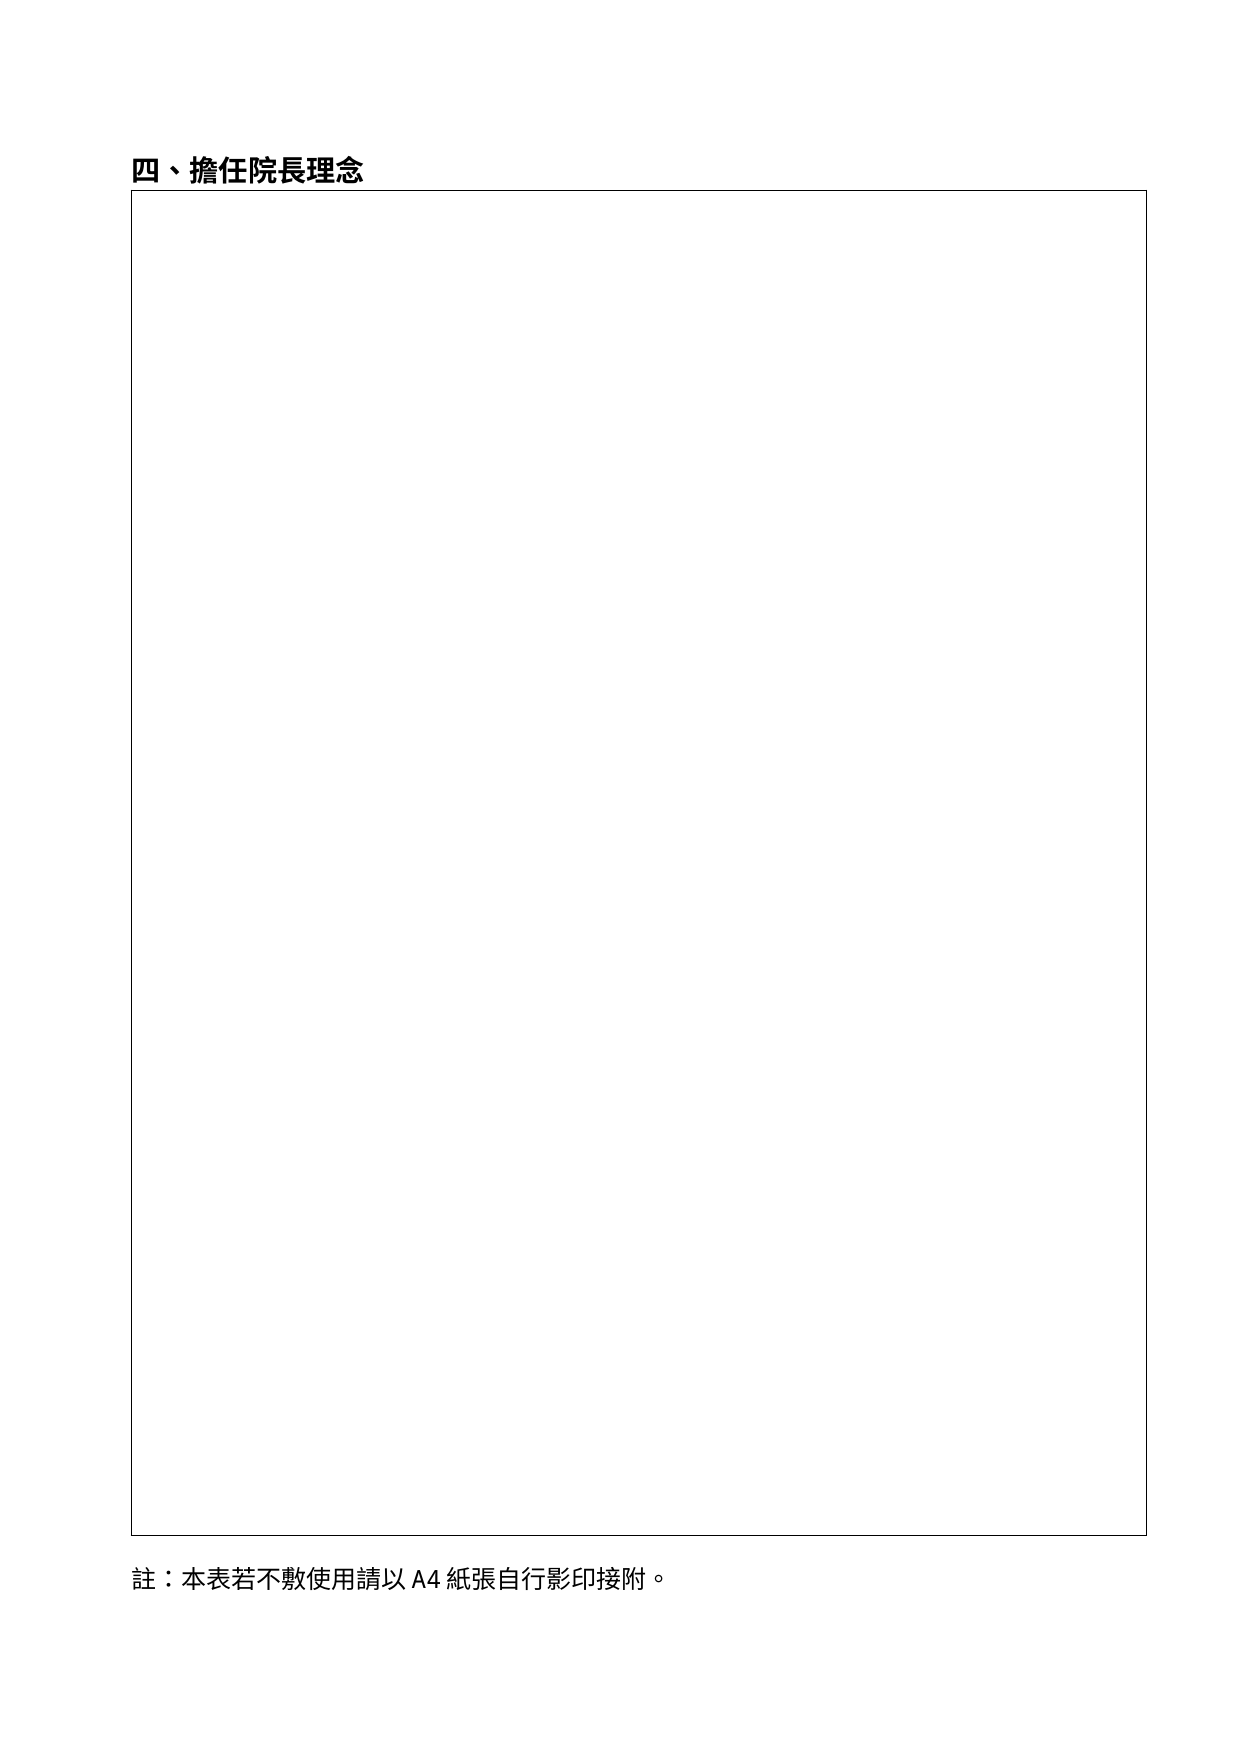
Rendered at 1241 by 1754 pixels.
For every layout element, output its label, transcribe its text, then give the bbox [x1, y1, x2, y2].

text 註：本表若不敷使用請以A4紙張自行影印接附。 [131, 1536, 1107, 1598]
text 四、擔任院長理念 [131, 127, 1107, 189]
table_header [132, 191, 1146, 1534]
